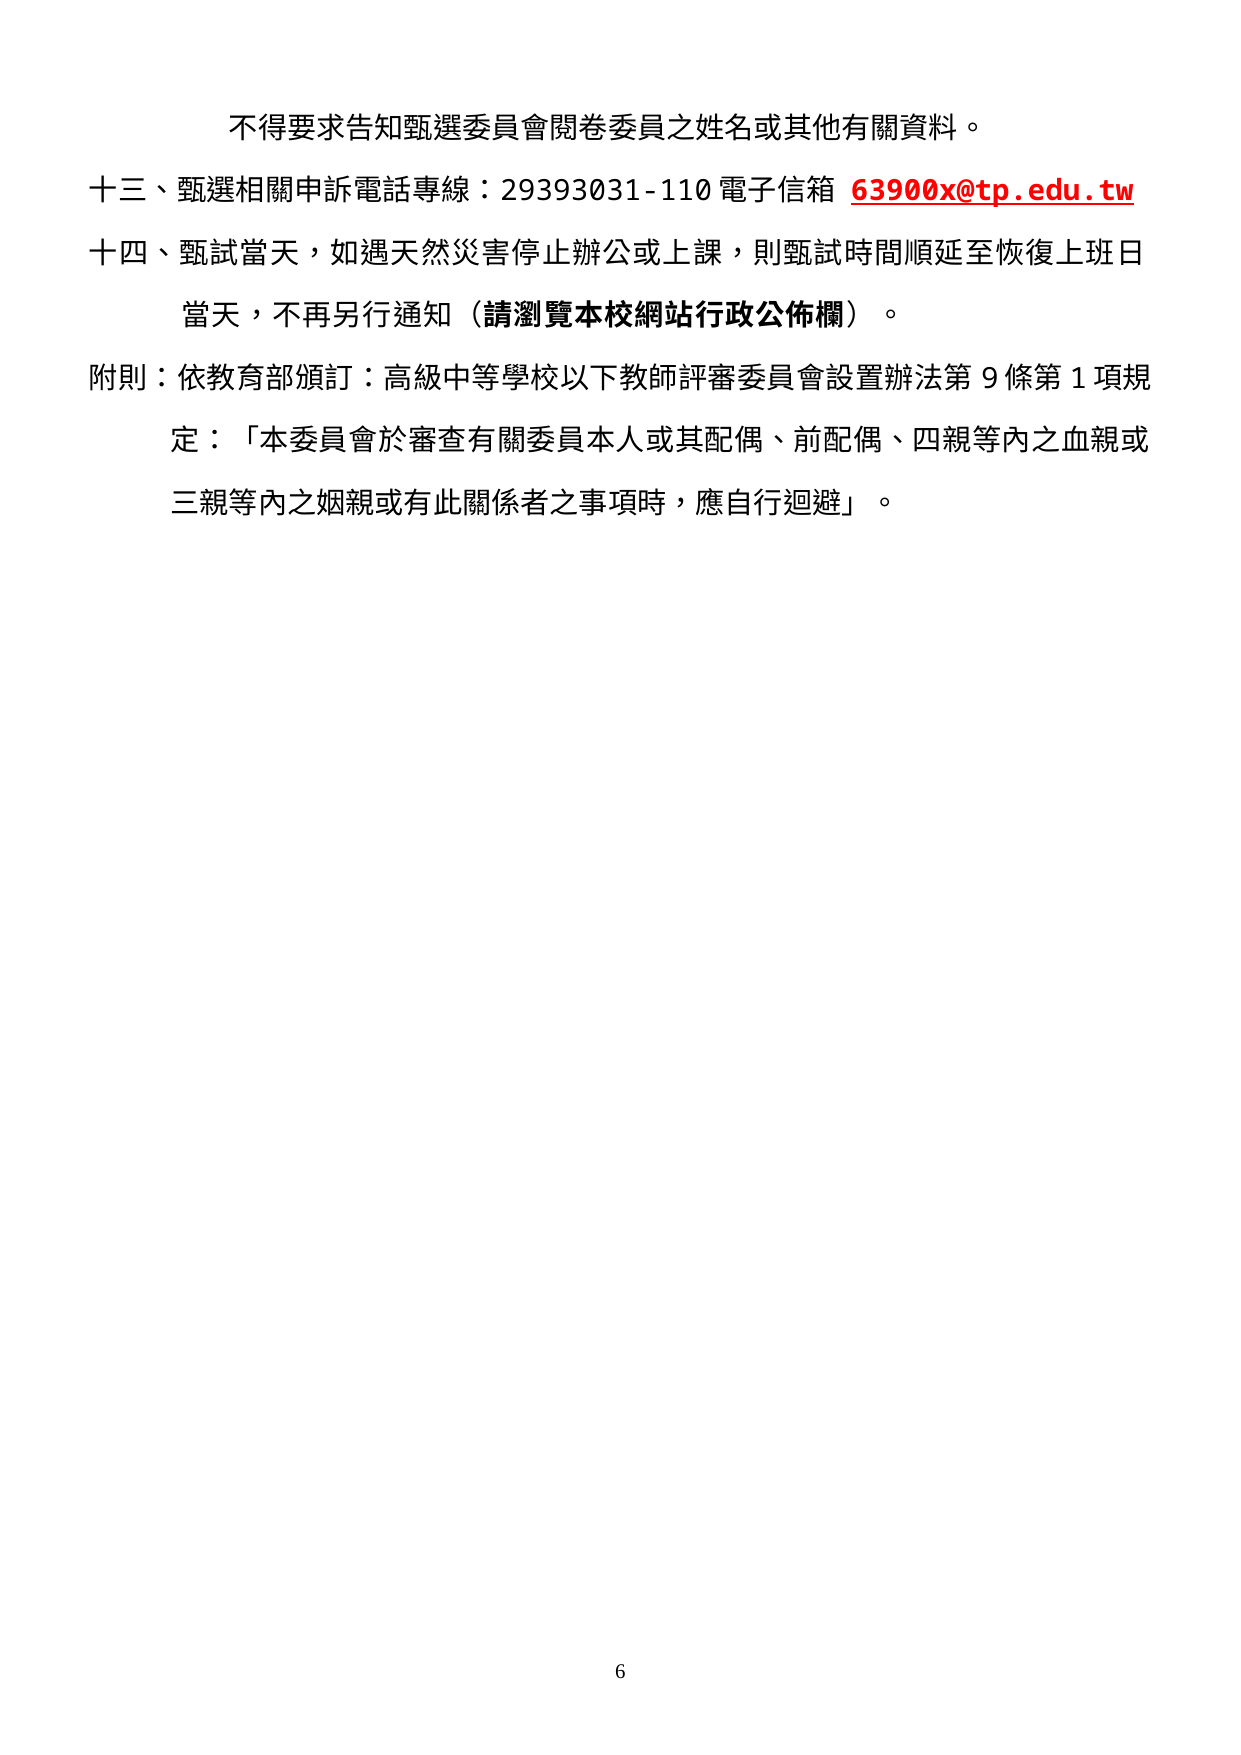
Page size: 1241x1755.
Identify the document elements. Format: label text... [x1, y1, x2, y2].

text 當天，不再另行通知（請瀏覽本校網站行政公佈欄）。 [89, 271, 1152, 334]
text 十四、甄試當天，如遇天然災害停止辦公或上課，則甄試時間順延至恢復上班日 [89, 209, 1152, 271]
text 不得要求告知甄選委員會閱卷委員之姓名或其他有關資料。 [89, 84, 1152, 146]
text 附則：依教育部頒訂：高級中等學校以下教師評審委員會設置辦法第9條第1項規定：「本委員會於審查有關委員本人或其配偶、前配偶、四親等內之血親或三親等內之姻親或有此關係者之事項時，應自行迴避」。 [89, 334, 1152, 521]
text 十三、甄選相關申訴電話專線：29393031-110電子信箱 63900x@tp.edu.tw [89, 146, 1152, 209]
